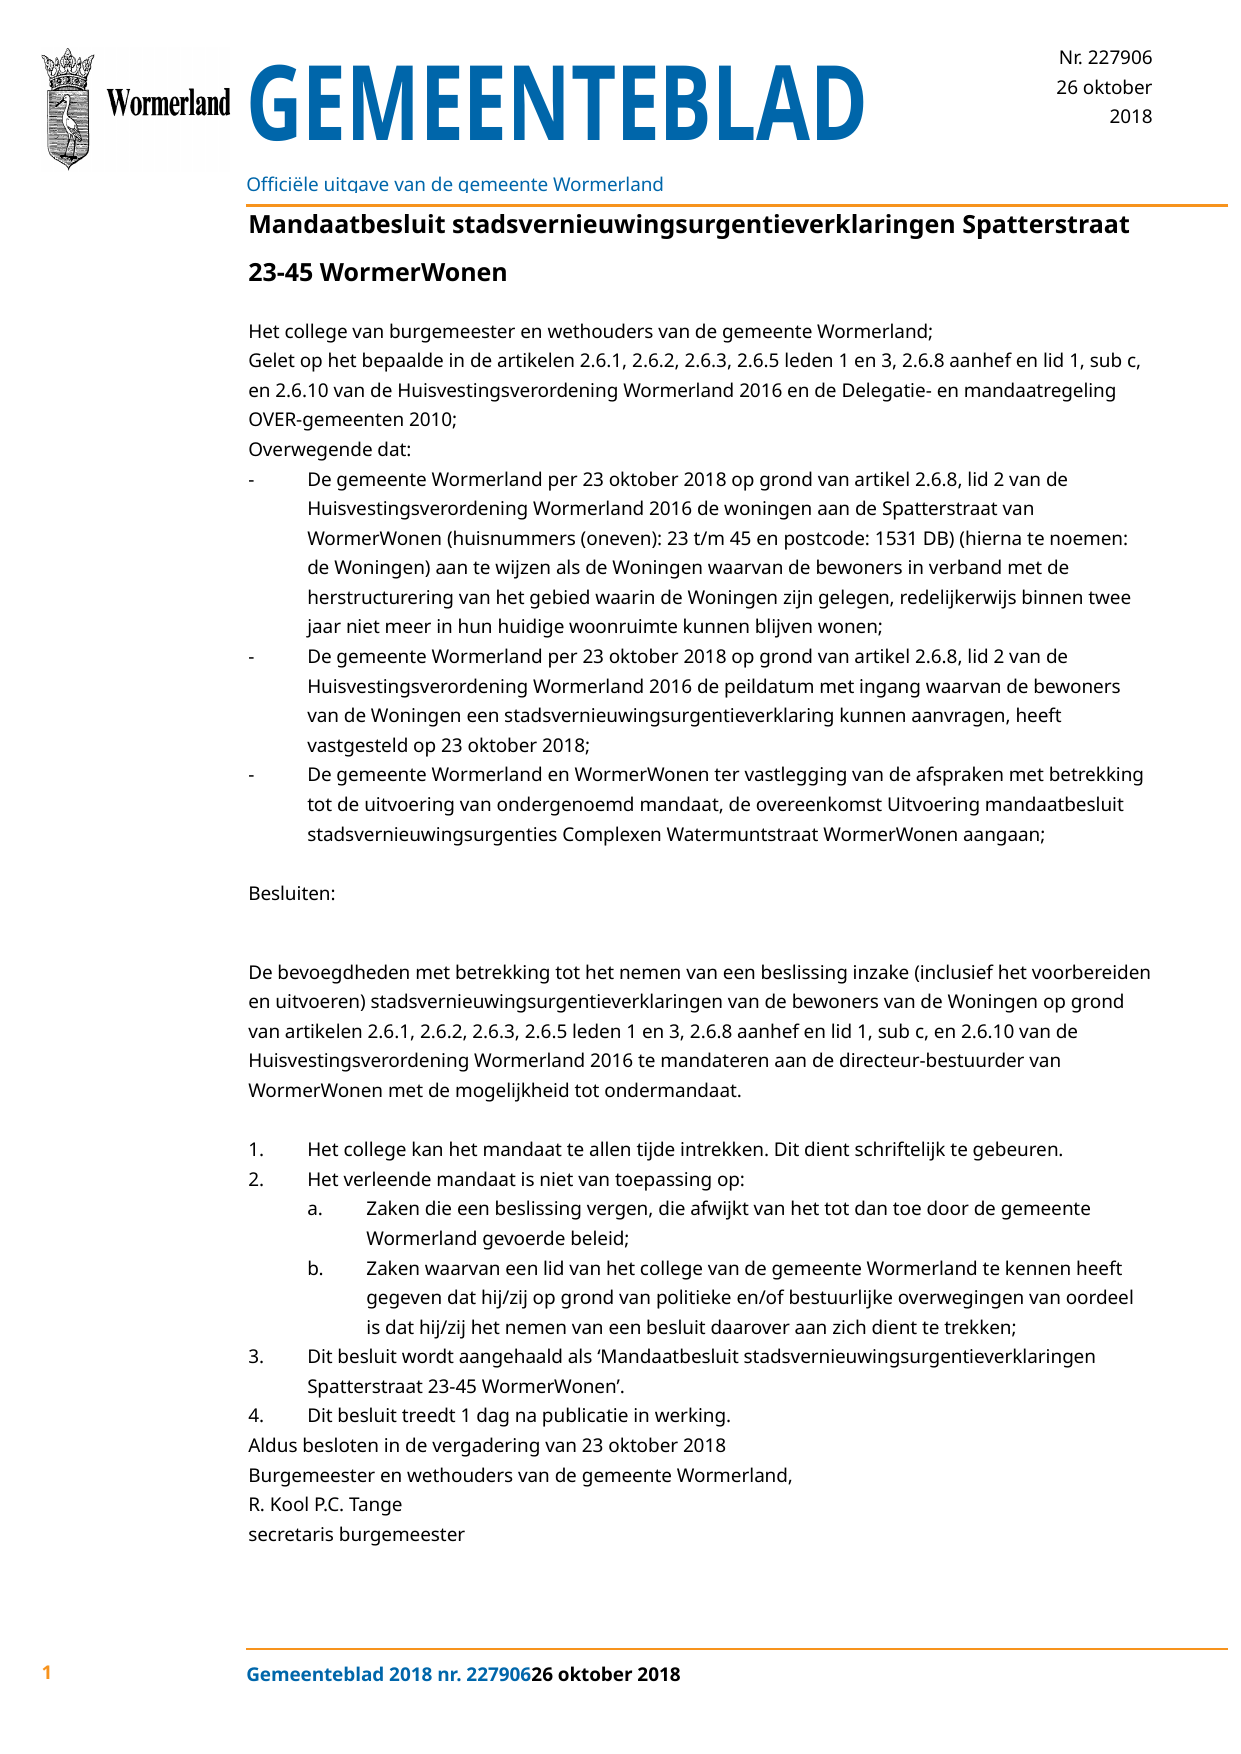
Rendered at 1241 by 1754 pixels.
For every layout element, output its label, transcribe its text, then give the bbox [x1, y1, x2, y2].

list Het verleende mandaat is niet van toepassing op: [248, 1166, 1152, 1192]
text R. Kool P.C. Tange [248, 1491, 1152, 1517]
list De gemeente Wormerland en WormerWonen ter vastlegging van de afspraken met betrekking tot de uitvoering van ondergenoemd mandaat, de overeenkomst Uitvoering mandaatbesluit stadsvernieuwingsurgenties Complexen Watermuntstraat WormerWonen aangaan; [248, 762, 1152, 847]
text Besluiten: [248, 880, 1152, 906]
text secretaris burgemeester [248, 1521, 1152, 1547]
picture [41, 47, 231, 172]
list De gemeente Wormerland per 23 oktober 2018 op grond van artikel 2.6.8, lid 2 van de Huisvestingsverordening Wormerland 2016 de peildatum met ingang waarvan de bewoners van de Woningen een stadsvernieuwingsurgentieverklaring kunnen aanvragen, heeft vastgesteld op 23 oktober 2018; [248, 643, 1152, 758]
text Gelet op het bepaalde in de artikelen 2.6.1, 2.6.2, 2.6.3, 2.6.5 leden 1 en 3, 2.6.8 aanhef en lid 1, sub c, en 2.6.10 van de Huisvestingsverordening Wormerland 2016 en de Delegatie- en mandaatregeling OVER-gemeenten 2010; [248, 347, 1152, 432]
list Zaken die een beslissing vergen, die afwijkt van het tot dan toe door de gemeente Wormerland gevoerde beleid; [307, 1196, 1152, 1251]
list Het college kan het mandaat te allen tijde intrekken. Dit dient schriftelijk te gebeuren. [248, 1136, 1152, 1162]
list Dit besluit wordt aangehaald als ‘Mandaatbesluit stadsvernieuwingsurgentieverklaringen Spatterstraat 23-45 WormerWonen’. [248, 1343, 1152, 1399]
list Dit besluit treedt 1 dag na publicatie in werking. [248, 1403, 1152, 1428]
text Aldus besloten in de vergadering van 23 oktober 2018 [248, 1432, 1152, 1458]
text Het college van burgemeester en wethouders van de gemeente Wormerland; [248, 318, 1152, 344]
text Burgemeester en wethouders van de gemeente Wormerland, [248, 1462, 1152, 1487]
list De gemeente Wormerland per 23 oktober 2018 op grond van artikel 2.6.8, lid 2 van de Huisvestingsverordening Wormerland 2016 de woningen aan de Spatterstraat van WormerWonen (huisnummers (oneven): 23 t/m 45 en postcode: 1531 DB) (hierna te noemen: de Woningen) aan te wijzen als de Woningen waarvan de bewoners in verband met de herstructurering van het gebied waarin de Woningen zijn gelegen, redelijkerwijs binnen twee jaar niet meer in hun huidige woonruimte kunnen blijven wonen; [248, 466, 1152, 639]
text Overwegende dat: [248, 436, 1152, 462]
text De bevoegdheden met betrekking tot het nemen van een beslissing inzake (inclusief het voorbereiden en uitvoeren) stadsvernieuwingsurgentieverklaringen van de bewoners van de Woningen op grond van artikelen 2.6.1, 2.6.2, 2.6.3, 2.6.5 leden 1 en 3, 2.6.8 aanhef en lid 1, sub c, en 2.6.10 van de Huisvestingsverordening Wormerland 2016 te mandateren aan de directeur-bestuurder van WormerWonen met de mogelijkheid tot ondermandaat. [248, 959, 1152, 1103]
text Mandaatbesluit stadsvernieuwingsurgentieverklaringen Spatterstraat 23-45 WormerWonen [248, 207, 1152, 288]
list Zaken waarvan een lid van het college van de gemeente Wormerland te kennen heeft gegeven dat hij/zij op grond van politieke en/of bestuurlijke overwegingen van oordeel is dat hij/zij het nemen van een besluit daarover aan zich dient te trekken; [307, 1255, 1152, 1339]
